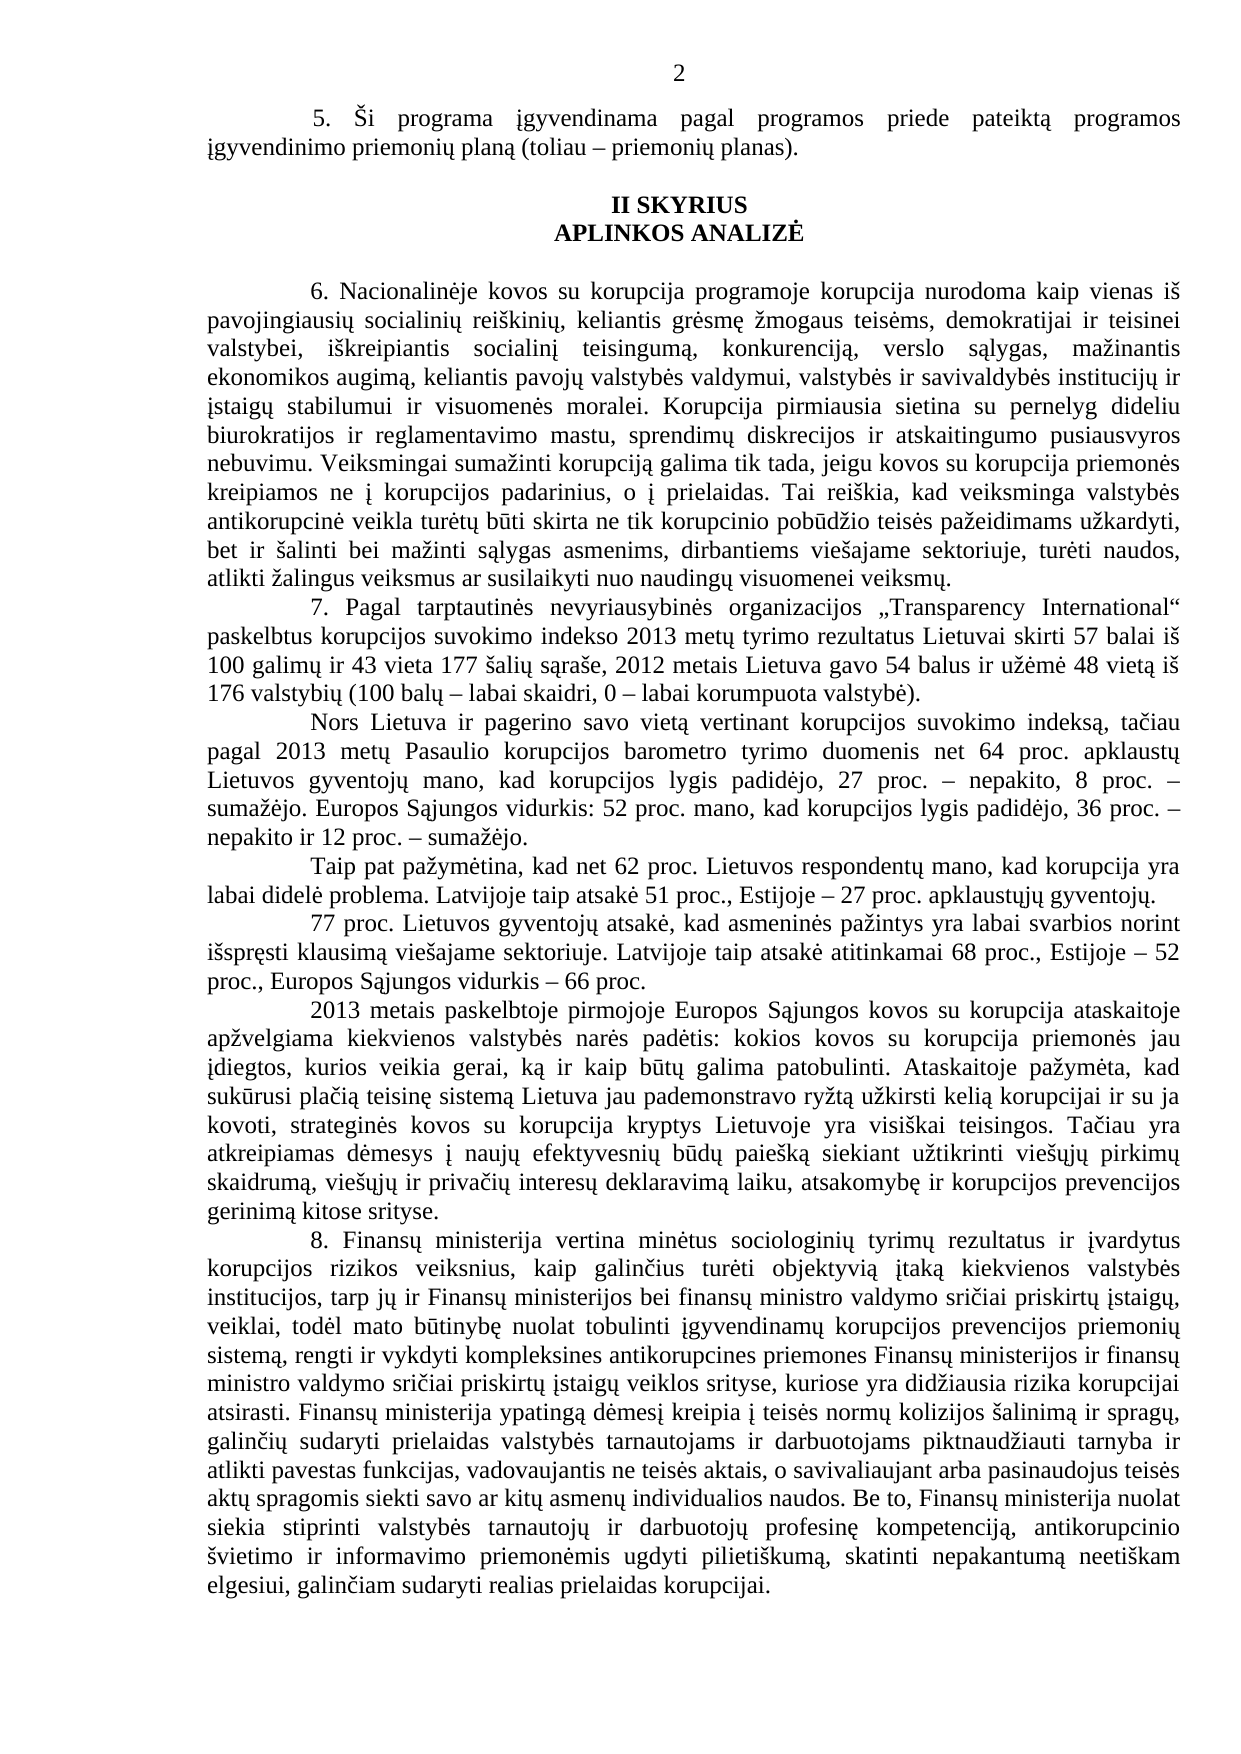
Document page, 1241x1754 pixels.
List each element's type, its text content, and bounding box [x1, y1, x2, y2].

text 77 proc. Lietuvos gyventojų atsakė, kad asmeninės pažintys yra labai svarbios norint išspręsti klausimą viešajame sektoriuje. Latvijoje taip atsakė atitinkamai 68 proc., Estijoje – 52 proc., Europos Sąjungos vidurkis – 66 proc. [207, 908, 1181, 995]
text Nors Lietuva ir pagerino savo vietą vertinant korupcijos suvokimo indeksą, tačiau pagal 2013 metų Pasaulio korupcijos barometro tyrimo duomenis net 64 proc. apklaustų Lietuvos gyventojų mano, kad korupcijos lygis padidėjo, 27 proc. – nepakito, 8 proc. – sumažėjo. Europos Sąjungos vidurkis: 52 proc. mano, kad korupcijos lygis padidėjo, 36 proc. – nepakito ir 12 proc. – sumažėjo. [207, 707, 1181, 851]
text 6. Nacionalinėje kovos su korupcija programoje korupcija nurodoma kaip vienas iš pavojingiausių socialinių reiškinių, keliantis grėsmę žmogaus teisėms, demokratijai ir teisinei valstybei, iškreipiantis socialinį teisingumą, konkurenciją, verslo sąlygas, mažinantis ekonomikos augimą, keliantis pavojų valstybės valdymui, valstybės ir savivaldybės institucijų ir įstaigų stabilumui ir visuomenės moralei. Korupcija pirmiausia sietina su pernelyg dideliu biurokratijos ir reglamentavimo mastu, sprendimų diskrecijos ir atskaitingumo pusiausvyros nebuvimu. Veiksmingai sumažinti korupciją galima tik tada, jeigu kovos su korupcija priemonės kreipiamos ne į korupcijos padarinius, o į prielaidas. Tai reiškia, kad veiksminga valstybės antikorupcinė veikla turėtų būti skirta ne tik korupcinio pobūdžio teisės pažeidimams užkardyti, bet ir šalinti bei mažinti sąlygas asmenims, dirbantiems viešajame sektoriuje, turėti naudos, atlikti žalingus veiksmus ar susilaikyti nuo naudingų visuomenei veiksmų. [207, 276, 1181, 592]
text II SKYRIUS [177, 190, 1181, 218]
text 5. Ši programa įgyvendinama pagal programos priede pateiktą programos įgyvendinimo priemonių planą (toliau – priemonių planas). [207, 103, 1181, 161]
text Taip pat pažymėtina, kad net 62 proc. Lietuvos respondentų mano, kad korupcija yra labai didelė problema. Latvijoje taip atsakė 51 proc., Estijoje – 27 proc. apklaustųjų gyventojų. [207, 851, 1181, 908]
text 7. Pagal tarptautinės nevyriausybinės organizacijos „Transparency International“ paskelbtus korupcijos suvokimo indekso 2013 metų tyrimo rezultatus Lietuvai skirti 57 balai iš 100 galimų ir 43 vieta 177 šalių sąraše, 2012 metais Lietuva gavo 54 balus ir užėmė 48 vietą iš 176 valstybių (100 balų – labai skaidri, 0 – labai korumpuota valstybė). [207, 592, 1181, 707]
text 8. Finansų ministerija vertina minėtus sociologinių tyrimų rezultatus ir įvardytus korupcijos rizikos veiksnius, kaip galinčius turėti objektyvią įtaką kiekvienos valstybės institucijos, tarp jų ir Finansų ministerijos bei finansų ministro valdymo sričiai priskirtų įstaigų, veiklai, todėl mato būtinybę nuolat tobulinti įgyvendinamų korupcijos prevencijos priemonių sistemą, rengti ir vykdyti kompleksines antikorupcines priemones Finansų ministerijos ir finansų ministro valdymo sričiai priskirtų įstaigų veiklos srityse, kuriose yra didžiausia rizika korupcijai atsirasti. Finansų ministerija ypatingą dėmesį kreipia į teisės normų kolizijos šalinimą ir spragų, galinčių sudaryti prielaidas valstybės tarnautojams ir darbuotojams piktnaudžiauti tarnyba ir atlikti pavestas funkcijas, vadovaujantis ne teisės aktais, o savivaliaujant arba pasinaudojus teisės aktų spragomis siekti savo ar kitų asmenų individualios naudos. Be to, Finansų ministerija nuolat siekia stiprinti valstybės tarnautojų ir darbuotojų profesinę kompetenciją, antikorupcinio švietimo ir informavimo priemonėmis ugdyti pilietiškumą, skatinti nepakantumą neetiškam elgesiui, galinčiam sudaryti realias prielaidas korupcijai. [207, 1225, 1181, 1598]
text 2013 metais paskelbtoje pirmojoje Europos Sąjungos kovos su korupcija ataskaitoje apžvelgiama kiekvienos valstybės narės padėtis: kokios kovos su korupcija priemonės jau įdiegtos, kurios veikia gerai, ką ir kaip būtų galima patobulinti. Ataskaitoje pažymėta, kad sukūrusi plačią teisinę sistemą Lietuva jau pademonstravo ryžtą užkirsti kelią korupcijai ir su ja kovoti, strateginės kovos su korupcija kryptys Lietuvoje yra visiškai teisingos. Tačiau yra atkreipiamas dėmesys į naujų efektyvesnių būdų paiešką siekiant užtikrinti viešųjų pirkimų skaidrumą, viešųjų ir privačių interesų deklaravimą laiku, atsakomybę ir korupcijos prevencijos gerinimą kitose srityse. [207, 995, 1181, 1225]
text APLINKOS ANALIZĖ [177, 218, 1181, 247]
